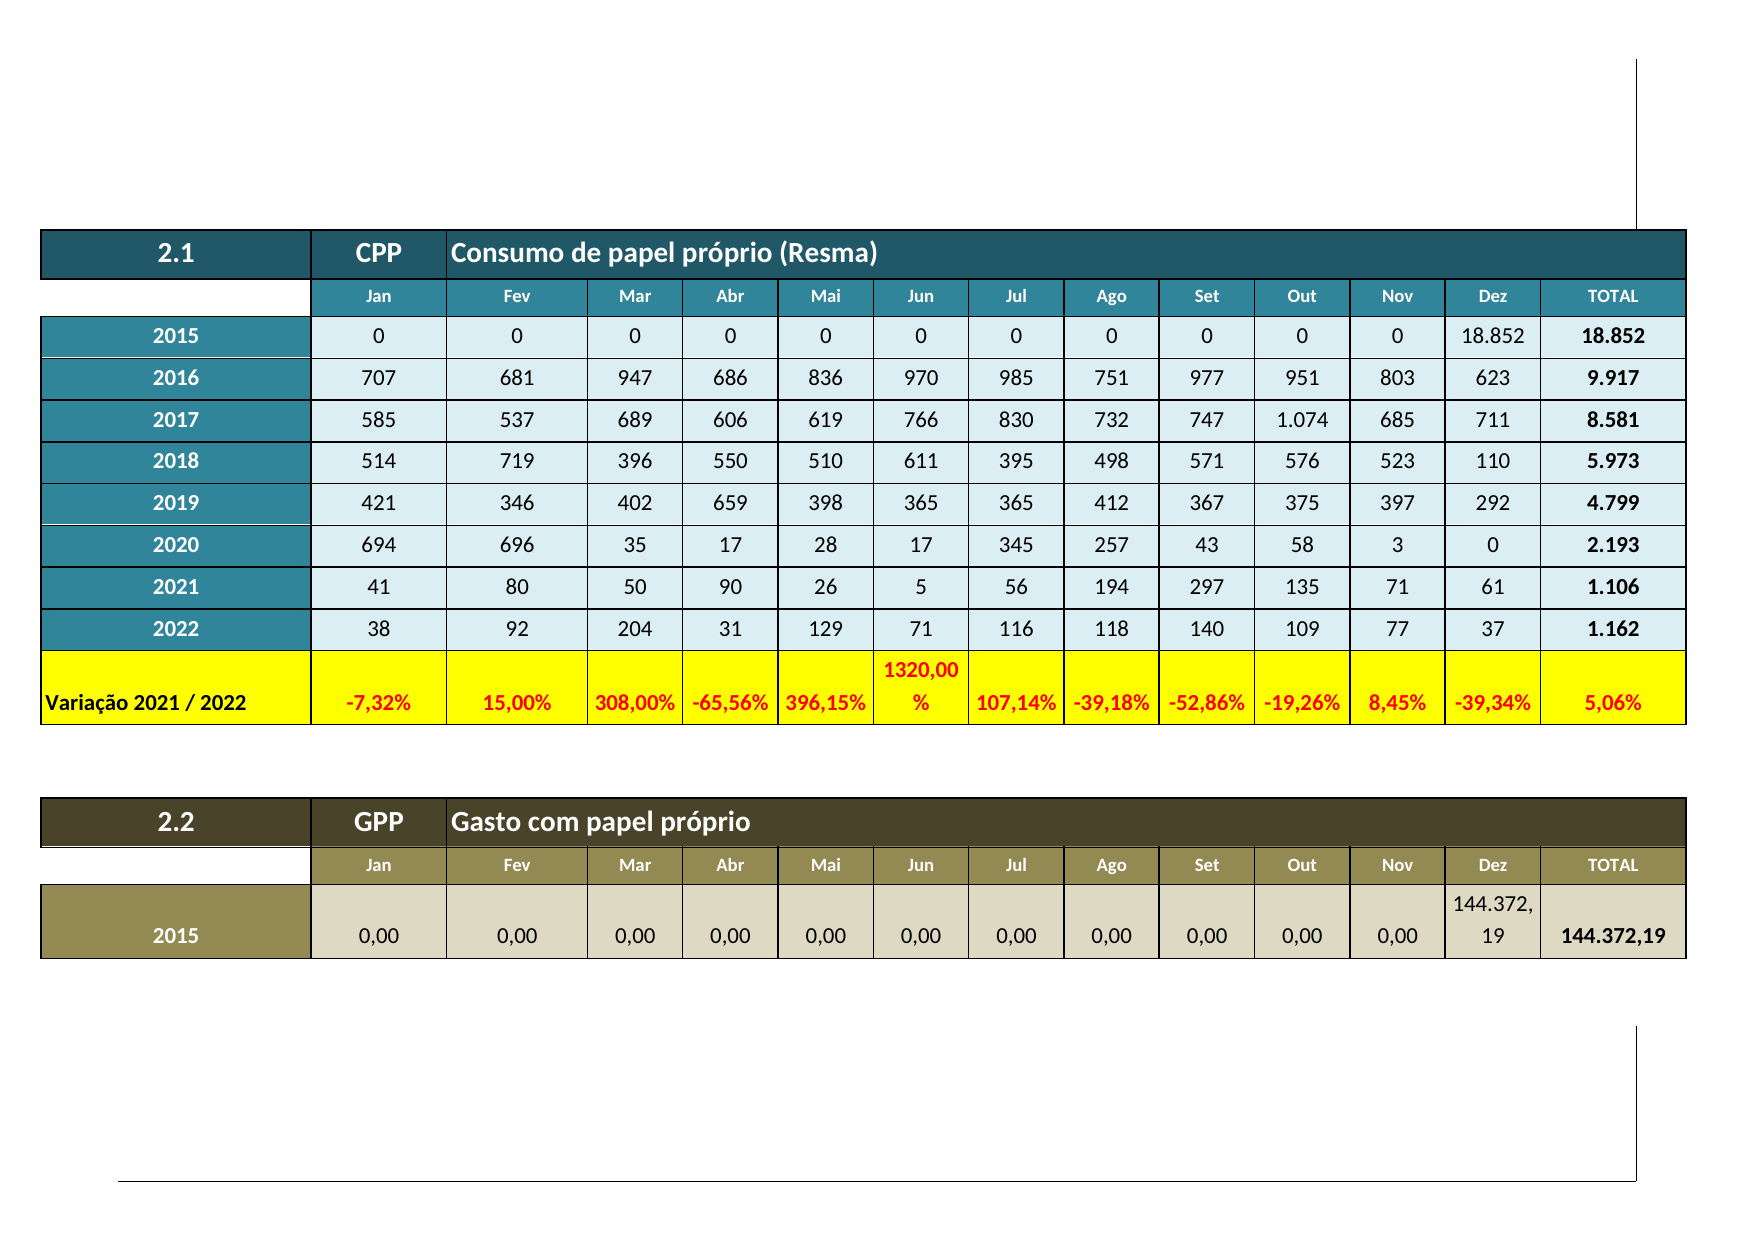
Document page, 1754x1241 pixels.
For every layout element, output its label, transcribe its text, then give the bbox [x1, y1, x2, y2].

table_cell Mai [779, 848, 873, 884]
table_cell 951 [1255, 359, 1349, 399]
table_cell [311, 761, 447, 797]
table_cell 365 [874, 484, 968, 524]
table_cell [1255, 725, 1350, 761]
table_cell Abr [683, 280, 777, 316]
table_cell -65,56% [683, 651, 777, 724]
table_cell 2.193 [1541, 526, 1685, 566]
table_cell 80 [447, 568, 587, 608]
table_cell 144.372,19 [1446, 885, 1540, 958]
table_cell 611 [874, 443, 968, 483]
table_cell Set [1160, 280, 1254, 316]
table_cell [1445, 761, 1540, 797]
table_cell Ago [1065, 848, 1158, 884]
table_cell 396 [588, 443, 682, 483]
table_header CPP [312, 231, 446, 278]
table_cell 985 [969, 359, 1063, 399]
table_header Consumo de papel próprio (Resma) [447, 231, 1685, 278]
table_cell 619 [779, 401, 873, 441]
table_cell 140 [1160, 610, 1254, 650]
table_cell 8,45% [1351, 651, 1444, 724]
table_cell Dez [1446, 280, 1540, 316]
table_cell [1350, 725, 1445, 761]
table_cell 397 [1351, 484, 1444, 524]
table_cell 144.372,19 [1541, 885, 1685, 958]
table_cell 8.581 [1541, 401, 1685, 441]
table_cell 0,00 [447, 885, 587, 958]
table_cell [873, 761, 968, 797]
table_cell 0 [1351, 317, 1444, 357]
table_cell 681 [447, 359, 587, 399]
table_cell 977 [1160, 359, 1254, 399]
table_cell [969, 725, 1064, 761]
table_cell Dez [1446, 848, 1540, 884]
table_cell 18.852 [1541, 317, 1685, 357]
table_cell 576 [1255, 443, 1349, 483]
table_cell 623 [1446, 359, 1540, 399]
table_cell 5,06% [1541, 651, 1685, 724]
table_cell 659 [683, 484, 777, 524]
table_cell 751 [1065, 359, 1158, 399]
table_cell 5 [874, 568, 968, 608]
table_cell 28 [779, 526, 873, 566]
table_cell 346 [447, 484, 587, 524]
table_cell 17 [683, 526, 777, 566]
table_cell Variação 2021 / 2022 [42, 651, 310, 724]
table_cell [683, 761, 778, 797]
table_cell 0,00 [969, 885, 1063, 958]
table_cell [41, 848, 310, 884]
table_cell Fev [447, 848, 587, 884]
table_cell 0 [874, 317, 968, 357]
table_cell Out [1255, 280, 1349, 316]
table_cell Jan [312, 848, 446, 884]
table_cell 585 [312, 401, 446, 441]
table_cell 0,00 [1255, 885, 1349, 958]
table_cell 836 [779, 359, 873, 399]
table_cell 0,00 [588, 885, 682, 958]
table_cell 766 [874, 401, 968, 441]
table_cell 696 [447, 526, 587, 566]
table_cell 257 [1065, 526, 1158, 566]
table_cell 0 [588, 317, 682, 357]
table_cell 5.973 [1541, 443, 1685, 483]
table_cell 514 [312, 443, 446, 483]
table_cell 2018 [42, 443, 310, 483]
table_cell 947 [588, 359, 682, 399]
table_cell Gasto com papel próprio [447, 799, 1685, 846]
table_cell 292 [1446, 484, 1540, 524]
table_cell 1.106 [1541, 568, 1685, 608]
table_cell 38 [312, 610, 446, 650]
table_cell [1255, 761, 1350, 797]
table_cell [447, 761, 587, 797]
table_cell 365 [969, 484, 1063, 524]
table_cell 56 [969, 568, 1063, 608]
table_cell 803 [1351, 359, 1444, 399]
table_cell 694 [312, 526, 446, 566]
table_cell 686 [683, 359, 777, 399]
table_cell 118 [1065, 610, 1158, 650]
table_cell [778, 725, 873, 761]
table_cell [41, 280, 310, 316]
table_cell 0,00 [1351, 885, 1444, 958]
table_cell 0 [779, 317, 873, 357]
table_cell [1159, 761, 1254, 797]
table_cell 109 [1255, 610, 1349, 650]
table_cell 689 [588, 401, 682, 441]
table_cell 2016 [42, 359, 310, 399]
table_cell TOTAL [1541, 280, 1685, 316]
table_cell 395 [969, 443, 1063, 483]
table_cell 37 [1446, 610, 1540, 650]
table_cell 711 [1446, 401, 1540, 441]
table_cell 3 [1351, 526, 1444, 566]
table_cell 61 [1446, 568, 1540, 608]
table_cell 523 [1351, 443, 1444, 483]
table_cell 204 [588, 610, 682, 650]
table_cell 0 [1065, 317, 1158, 357]
table_cell Abr [683, 848, 777, 884]
table_cell Jul [969, 848, 1063, 884]
table_cell [311, 725, 447, 761]
table_cell 0,00 [1065, 885, 1158, 958]
table_cell 110 [1446, 443, 1540, 483]
table_cell 0 [683, 317, 777, 357]
table_cell Mai [779, 280, 873, 316]
table_cell 1320,00% [874, 651, 968, 724]
table_cell 194 [1065, 568, 1158, 608]
table_cell 2.2 [42, 799, 310, 846]
table_cell 135 [1255, 568, 1349, 608]
table_cell 2017 [42, 401, 310, 441]
table_cell 571 [1160, 443, 1254, 483]
table_cell [1159, 725, 1254, 761]
table_cell [447, 725, 587, 761]
table_cell GPP [312, 799, 446, 846]
table_cell 398 [779, 484, 873, 524]
table_header 2.1 [42, 231, 310, 278]
table_cell 43 [1160, 526, 1254, 566]
table_cell 747 [1160, 401, 1254, 441]
table_cell 412 [1065, 484, 1158, 524]
table_cell 18.852 [1446, 317, 1540, 357]
table_cell TOTAL [1541, 848, 1685, 884]
table_cell 537 [447, 401, 587, 441]
table_cell 0,00 [683, 885, 777, 958]
table_cell 685 [1351, 401, 1444, 441]
table_cell 0 [1255, 317, 1349, 357]
table_cell Ago [1065, 280, 1158, 316]
table_cell 2020 [42, 526, 310, 566]
table_cell 402 [588, 484, 682, 524]
table_cell Fev [447, 280, 587, 316]
table_cell 2022 [42, 610, 310, 650]
table_cell 367 [1160, 484, 1254, 524]
table_cell Jan [312, 280, 446, 316]
table_cell 41 [312, 568, 446, 608]
table_cell Mar [588, 280, 682, 316]
table_cell 707 [312, 359, 446, 399]
table_cell 719 [447, 443, 587, 483]
table_cell 0 [447, 317, 587, 357]
table_cell 31 [683, 610, 777, 650]
table_cell 15,00% [447, 651, 587, 724]
table_cell [41, 761, 311, 797]
table_cell 0,00 [1160, 885, 1254, 958]
table_cell 2015 [42, 885, 310, 958]
table_cell [1064, 761, 1159, 797]
table_cell 732 [1065, 401, 1158, 441]
table_cell 58 [1255, 526, 1349, 566]
table_cell 1.162 [1541, 610, 1685, 650]
table_cell 26 [779, 568, 873, 608]
table_cell 0 [1446, 526, 1540, 566]
table_cell Jul [969, 280, 1063, 316]
table_cell Nov [1351, 280, 1444, 316]
table_cell 107,14% [969, 651, 1063, 724]
table_cell [969, 761, 1064, 797]
table_cell [1350, 761, 1445, 797]
table_cell -19,26% [1255, 651, 1349, 724]
table_cell -7,32% [312, 651, 446, 724]
table_cell 71 [1351, 568, 1444, 608]
table_cell 550 [683, 443, 777, 483]
table_cell [1540, 725, 1686, 761]
table_cell Set [1160, 848, 1254, 884]
table_cell 510 [779, 443, 873, 483]
table_cell 1.074 [1255, 401, 1349, 441]
table_cell 2021 [42, 568, 310, 608]
table_cell Jun [874, 848, 968, 884]
table_cell 71 [874, 610, 968, 650]
table_cell 17 [874, 526, 968, 566]
table_cell Out [1255, 848, 1349, 884]
table_cell 92 [447, 610, 587, 650]
table_cell 970 [874, 359, 968, 399]
table_cell 0 [1160, 317, 1254, 357]
table_cell Jun [874, 280, 968, 316]
table_cell [778, 761, 873, 797]
table_cell [41, 725, 311, 761]
table_cell 498 [1065, 443, 1158, 483]
table_cell [587, 725, 683, 761]
table_cell 421 [312, 484, 446, 524]
table_cell 0,00 [312, 885, 446, 958]
table_cell 0,00 [779, 885, 873, 958]
table_cell 35 [588, 526, 682, 566]
table_cell 606 [683, 401, 777, 441]
table_cell 0 [969, 317, 1063, 357]
table_cell -39,34% [1446, 651, 1540, 724]
table_cell 0 [312, 317, 446, 357]
table_cell 77 [1351, 610, 1444, 650]
table_cell 90 [683, 568, 777, 608]
table_cell -39,18% [1065, 651, 1158, 724]
table_cell [1445, 725, 1540, 761]
table_cell 116 [969, 610, 1063, 650]
table_cell Mar [588, 848, 682, 884]
table_cell -52,86% [1160, 651, 1254, 724]
table_cell 345 [969, 526, 1063, 566]
table_cell [587, 761, 683, 797]
table_cell 0,00 [874, 885, 968, 958]
table_cell [1064, 725, 1159, 761]
table_cell [873, 725, 968, 761]
table_cell 2019 [42, 484, 310, 524]
table_cell 375 [1255, 484, 1349, 524]
table_cell 50 [588, 568, 682, 608]
table_cell 308,00% [588, 651, 682, 724]
table_cell [1540, 761, 1686, 797]
table_cell 830 [969, 401, 1063, 441]
table_cell 297 [1160, 568, 1254, 608]
table_cell 9.917 [1541, 359, 1685, 399]
table_cell 396,15% [779, 651, 873, 724]
table_cell [683, 725, 778, 761]
table_cell 4.799 [1541, 484, 1685, 524]
table_cell 2015 [42, 317, 310, 357]
table_cell Nov [1351, 848, 1444, 884]
table_cell 129 [779, 610, 873, 650]
